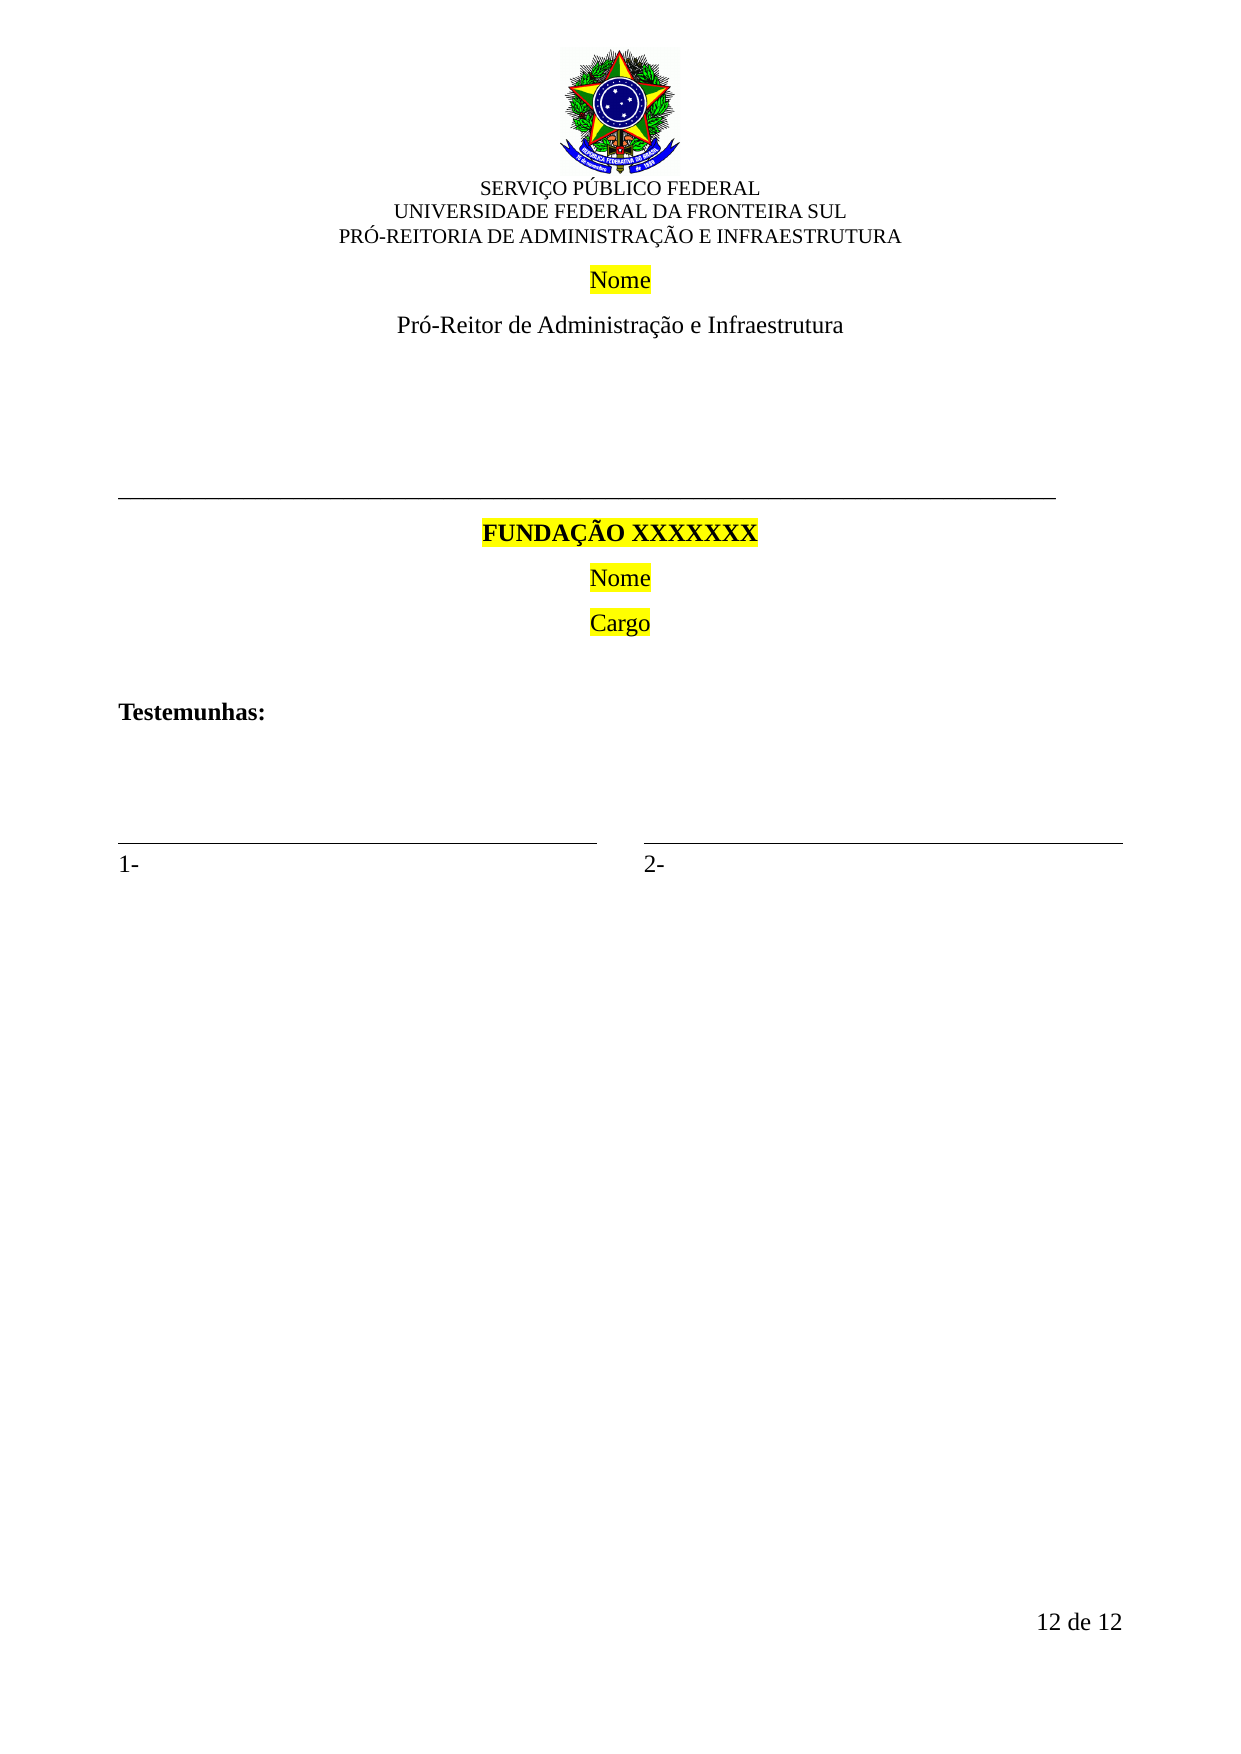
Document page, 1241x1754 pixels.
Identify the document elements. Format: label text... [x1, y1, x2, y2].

text Pró-Reitor de Administração e Infraestrutura [118, 310, 1122, 339]
table_cell [597, 843, 644, 884]
table_header [597, 784, 644, 842]
text FUNDAÇÃO XXXXXXX [118, 518, 1122, 547]
table_cell 2- [644, 844, 1123, 884]
table_header [644, 784, 1123, 842]
text ___________________________________________________________________________ [118, 473, 1122, 502]
table_cell 1- [118, 844, 597, 884]
table_header [118, 784, 597, 842]
picture [560, 47, 681, 176]
text Nome [118, 265, 1122, 294]
text Nome [118, 563, 1122, 592]
text Testemunhas: [118, 697, 1181, 726]
text Cargo [118, 608, 1122, 636]
